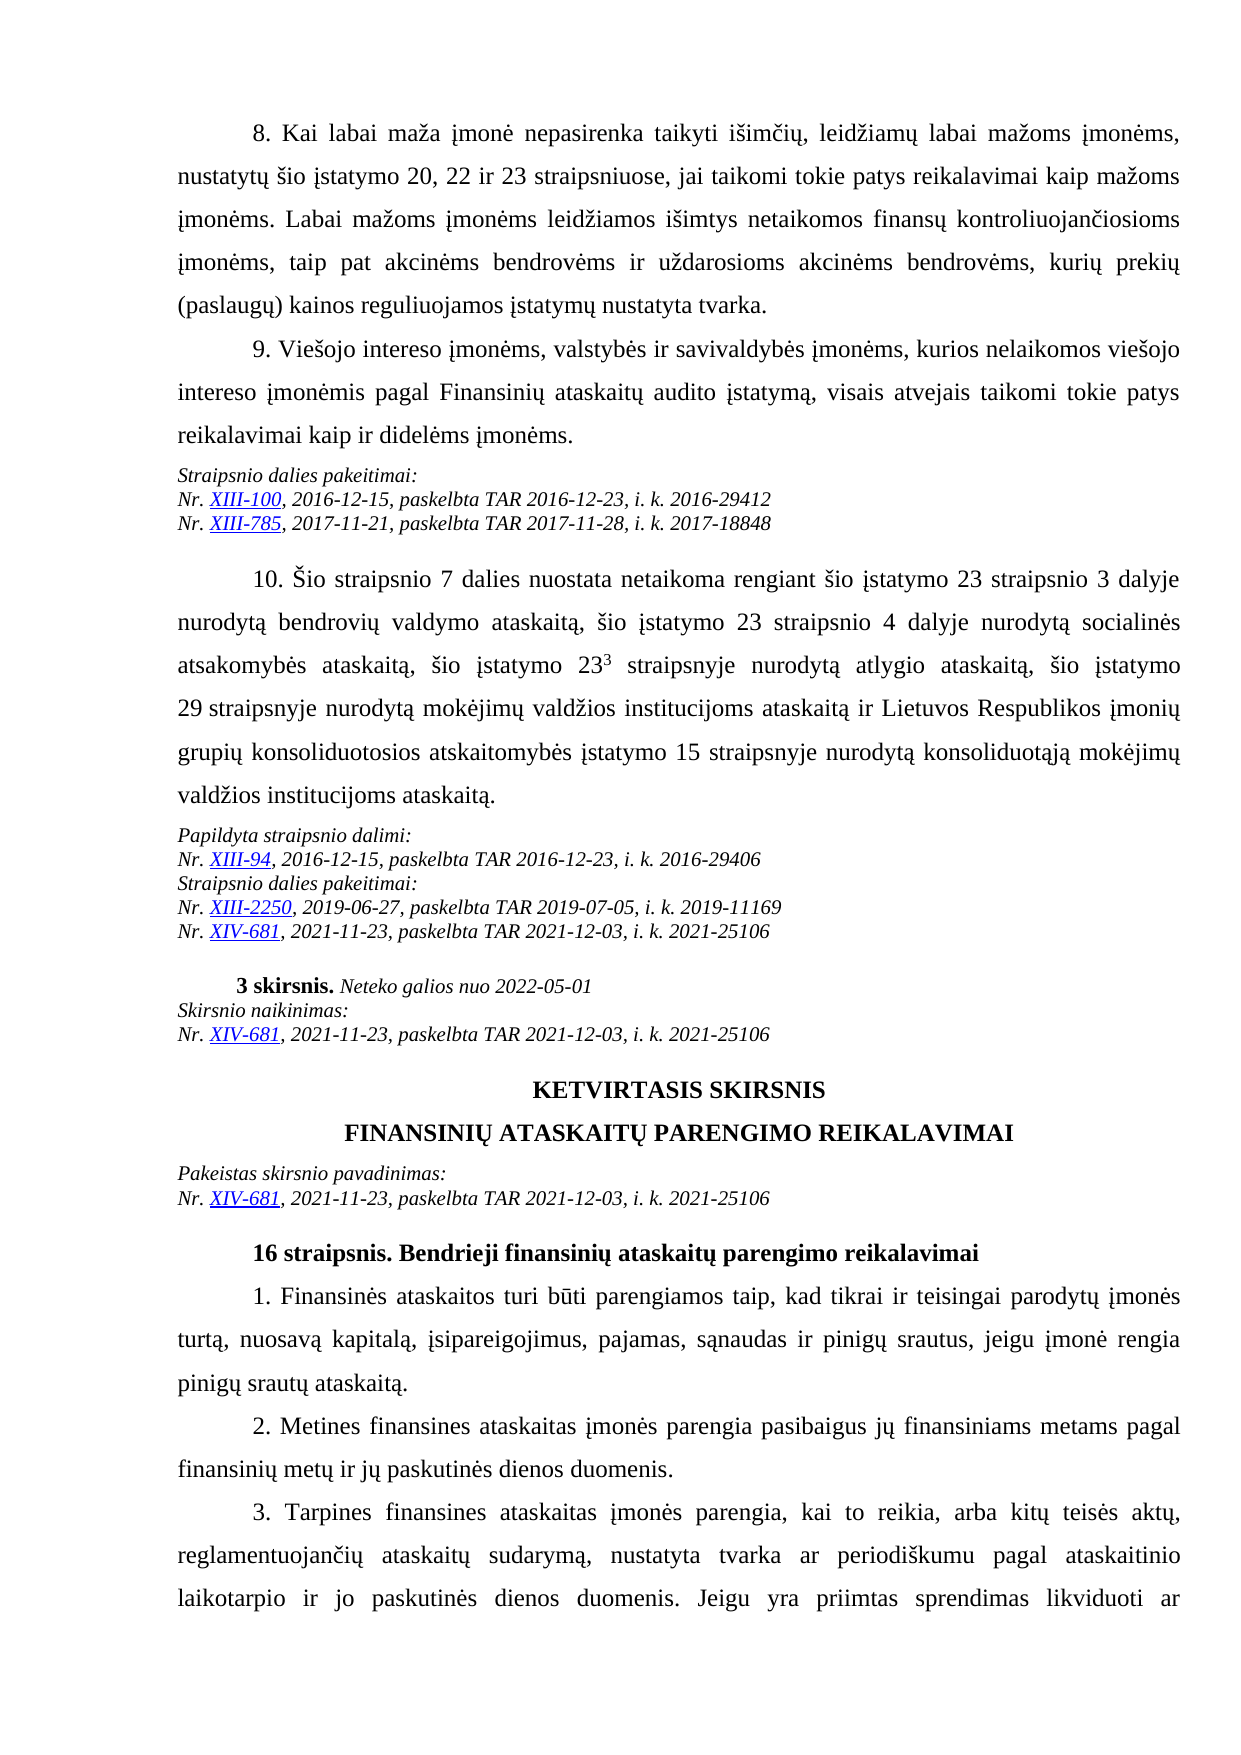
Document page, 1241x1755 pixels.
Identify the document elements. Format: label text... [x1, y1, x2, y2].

text Pakeistas skirsnio pavadinimas: [177, 1161, 1181, 1185]
text 9. Viešojo intereso įmonėms, valstybės ir savivaldybės įmonėms, kurios nelaikomos viešojo intereso įmonėmis pagal Finansinių ataskaitų audito įstatymą, visais atvejais taikomi tokie patys reikalavimai kaip ir didelėms įmonėms. [177, 334, 1181, 449]
text Papildyta straipsnio dalimi: [177, 823, 1181, 847]
text Nr. XIII-100, 2016-12-15, paskelbta TAR 2016-12-23, i. k. 2016-29412 [177, 487, 1181, 511]
text Nr. XIII-94, 2016-12-15, paskelbta TAR 2016-12-23, i. k. 2016-29406 [177, 847, 1181, 871]
text Nr. XIV-681, 2021-11-23, paskelbta TAR 2021-12-03, i. k. 2021-25106 [177, 919, 1181, 943]
text Straipsnio dalies pakeitimai: [177, 463, 1181, 487]
text 10. Šio straipsnio 7 dalies nuostata netaikoma rengiant šio įstatymo 23 straipsnio 3 dalyje nurodytą bendrovių valdymo ataskaitą, šio įstatymo 23 straipsnio 4 dalyje nurodytą socialinės atsakomybės ataskaitą, šio įstatymo 233 straipsnyje nurodytą atlygio ataskaitą, šio įstatymo 29 straipsnyje nurodytą mokėjimų valdžios institucijoms ataskaitą ir Lietuvos Respublikos įmonių grupių konsoliduotosios atskaitomybės įstatymo 15 straipsnyje nurodytą konsoliduotąją mokėjimų valdžios institucijoms ataskaitą. [177, 564, 1181, 808]
text Straipsnio dalies pakeitimai: [177, 871, 1181, 895]
text Nr. XIV-681, 2021-11-23, paskelbta TAR 2021-12-03, i. k. 2021-25106 [177, 1022, 1181, 1046]
text Nr. XIII-2250, 2019-06-27, paskelbta TAR 2019-07-05, i. k. 2019-11169 [177, 895, 1181, 919]
text FINANSINIŲ ATASKAITŲ PARENGIMO REIKALAVIMAI [177, 1118, 1181, 1147]
text Nr. XIV-681, 2021-11-23, paskelbta TAR 2021-12-03, i. k. 2021-25106 [177, 1185, 1181, 1209]
text 3. Tarpines finansines ataskaitas įmonės parengia, kai to reikia, arba kitų teisės aktų, reglamentuojančių ataskaitų sudarymą, nustatyta tvarka ar periodiškumu pagal ataskaitinio laikotarpio ir jo paskutinės dienos duomenis. Jeigu yra priimtas sprendimas likviduoti ar [177, 1497, 1181, 1612]
text 1. Finansinės ataskaitos turi būti parengiamos taip, kad tikrai ir teisingai parodytų įmonės turtą, nuosavą kapitalą, įsipareigojimus, pajamas, sąnaudas ir pinigų srautus, jeigu įmonė rengia pinigų srautų ataskaitą. [177, 1281, 1181, 1396]
text KETVIRTASIS SKIRSNIS [177, 1075, 1181, 1104]
text 8. Kai labai maža įmonė nepasirenka taikyti išimčių, leidžiamų labai mažoms įmonėms, nustatytų šio įstatymo 20, 22 ir 23 straipsniuose, jai taikomi tokie patys reikalavimai kaip mažoms įmonėms. Labai mažoms įmonėms leidžiamos išimtys netaikomos finansų kontroliuojančiosioms įmonėms, taip pat akcinėms bendrovėms ir uždarosioms akcinėms bendrovėms, kurių prekių (paslaugų) kainos reguliuojamos įstatymų nustatyta tvarka. [177, 118, 1181, 319]
text Nr. XIII-785, 2017-11-21, paskelbta TAR 2017-11-28, i. k. 2017-18848 [177, 511, 1181, 535]
text 2. Metines finansines ataskaitas įmonės parengia pasibaigus jų finansiniams metams pagal finansinių metų ir jų paskutinės dienos duomenis. [177, 1411, 1181, 1483]
text Skirsnio naikinimas: [177, 998, 1181, 1022]
text 16 straipsnis. Bendrieji finansinių ataskaitų parengimo reikalavimai [177, 1238, 1181, 1267]
text 3 skirsnis. Neteko galios nuo 2022-05-01 [177, 972, 1181, 998]
